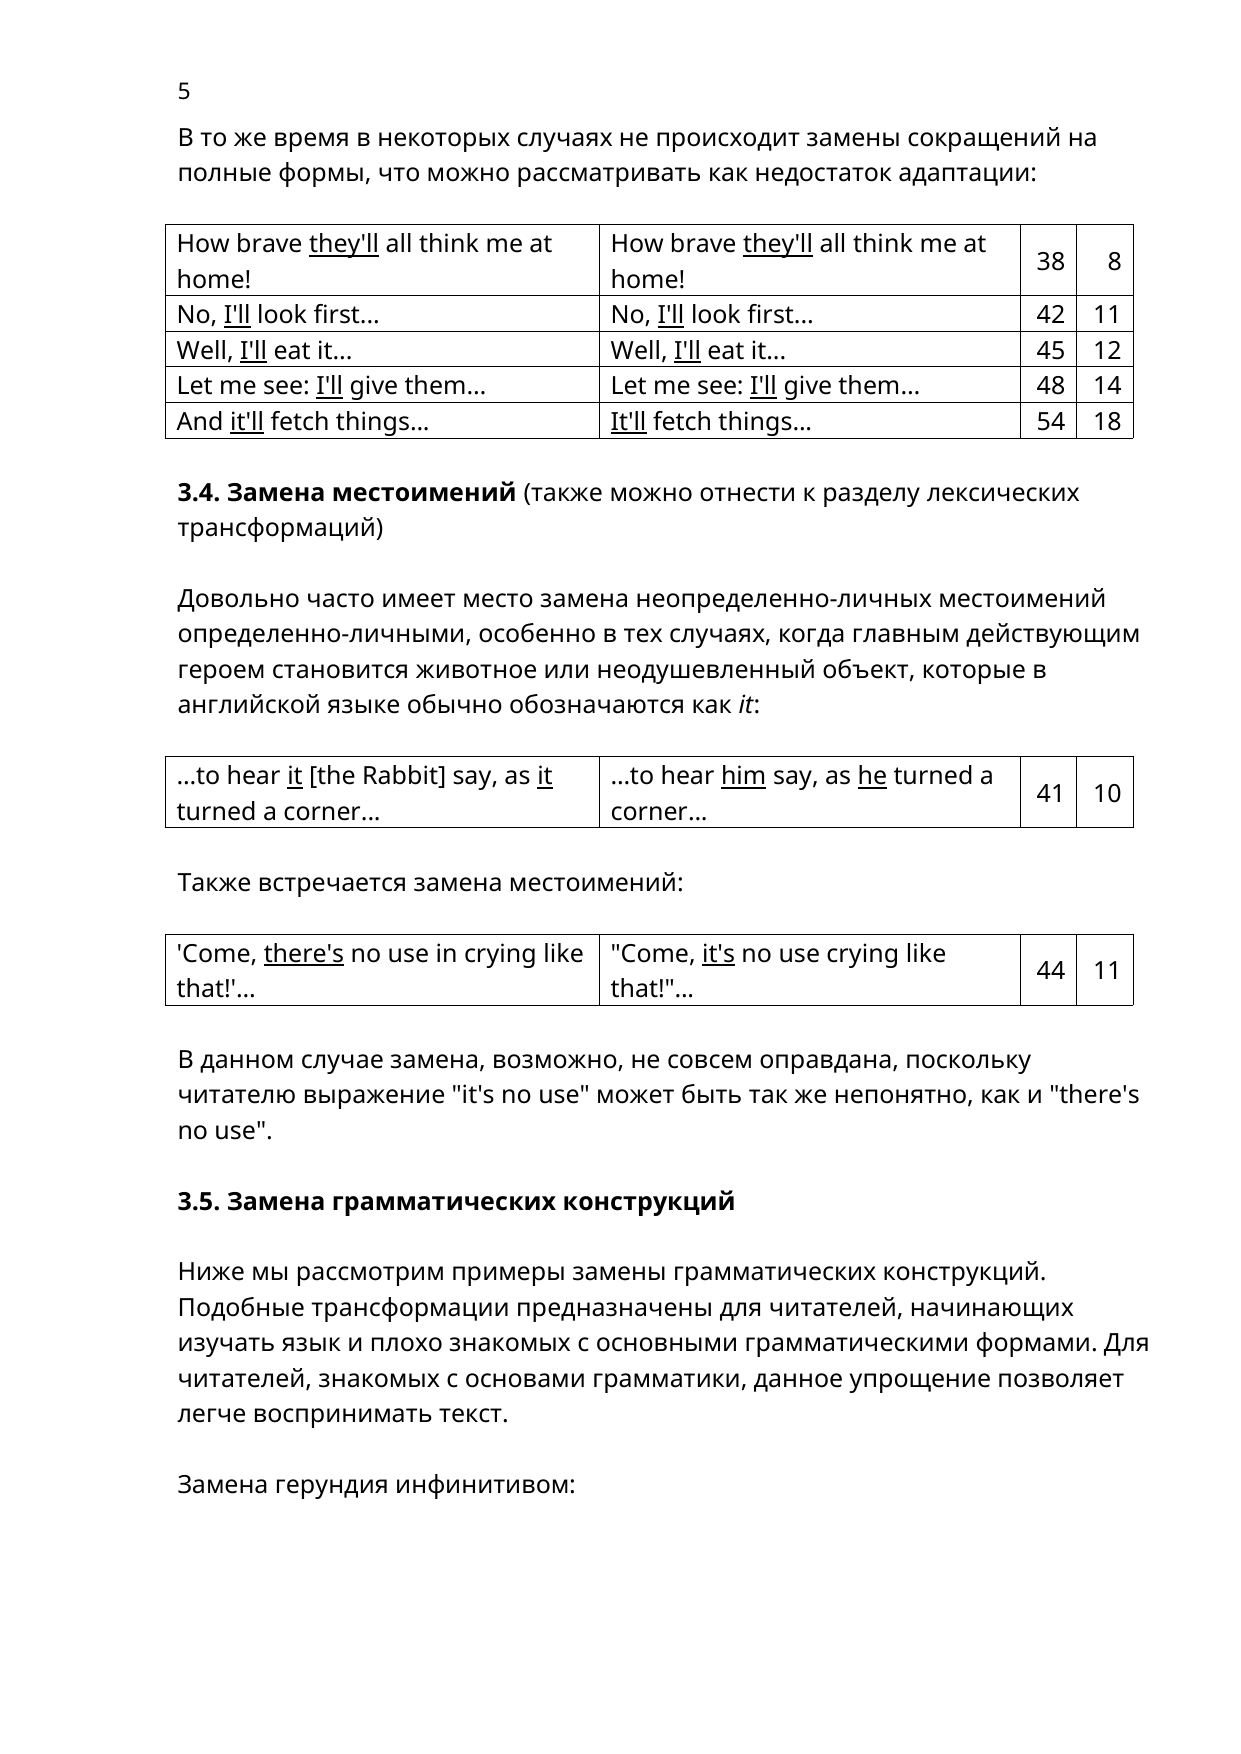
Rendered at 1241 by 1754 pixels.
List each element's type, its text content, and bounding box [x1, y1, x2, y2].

table_cell 12 [1077, 332, 1133, 366]
table_cell Well, I'll eat it... [166, 332, 599, 366]
text 3.5. Замена грамматических конструкций [177, 1182, 1152, 1217]
table_header ...to hear him say, as he turned a corner... [600, 757, 1020, 827]
table_cell It'll fetch things... [600, 403, 1020, 437]
table_header "Come, it's no use crying like that!"... [600, 935, 1020, 1004]
table_cell 18 [1077, 403, 1133, 437]
table_cell 54 [1021, 403, 1076, 437]
table_cell Well, I'll eat it... [600, 332, 1020, 366]
table_header 'Come, there's no use in crying like that!'... [166, 935, 599, 1004]
table_header 38 [1021, 225, 1076, 295]
text В то же время в некоторых случаях не происходит замены сокращений на полные формы, что можно рассматривать как недостаток адаптации: [177, 118, 1152, 189]
table_header 10 [1077, 757, 1133, 827]
table_cell 42 [1021, 296, 1076, 331]
table_cell And it'll fetch things... [166, 403, 599, 437]
table_header 8 [1077, 225, 1133, 295]
table_cell 48 [1021, 367, 1076, 402]
text В данном случае замена, возможно, не совсем оправдана, поскольку читателю выражение "it's no use" может быть так же непонятно, как и "there's no use". [177, 1040, 1152, 1146]
table_header 11 [1077, 935, 1133, 1004]
table_cell No, I'll look first... [600, 296, 1020, 331]
table_header 41 [1021, 757, 1076, 827]
table_header How brave they'll all think me at home! [166, 225, 599, 295]
text Замена герундия инфинитивом: [177, 1465, 1152, 1500]
text 3.4. Замена местоимений (также можно отнести к разделу лексических трансформаций) [177, 473, 1152, 544]
table_cell 11 [1077, 296, 1133, 331]
table_cell Let me see: I'll give them… [166, 367, 599, 402]
table_header ...to hear it [the Rabbit] say, as it turned a corner... [166, 757, 599, 827]
text Довольно часто имеет место замена неопределенно-личных местоимений определенно-личными, особенно в тех случаях, когда главным действующим героем становится животное или неодушевленный объект, которые в английской языке обычно обозначаются как it: [177, 579, 1152, 721]
table_cell Let me see: I'll give them… [600, 367, 1020, 402]
table_cell No, I'll look first... [166, 296, 599, 331]
table_header 44 [1021, 935, 1076, 1004]
text Ниже мы рассмотрим примеры замены грамматических конструкций. Подобные трансформации предназначены для читателей, начинающих изучать язык и плохо знакомых с основными грамматическими формами. Для читателей, знакомых с основами грамматики, данное упрощение позволяет легче воспринимать текст. [177, 1252, 1152, 1429]
table_header How brave they'll all think me at home! [600, 225, 1020, 295]
table_cell 45 [1021, 332, 1076, 366]
table_cell 14 [1077, 367, 1133, 402]
text Также встречается замена местоимений: [177, 863, 1152, 898]
